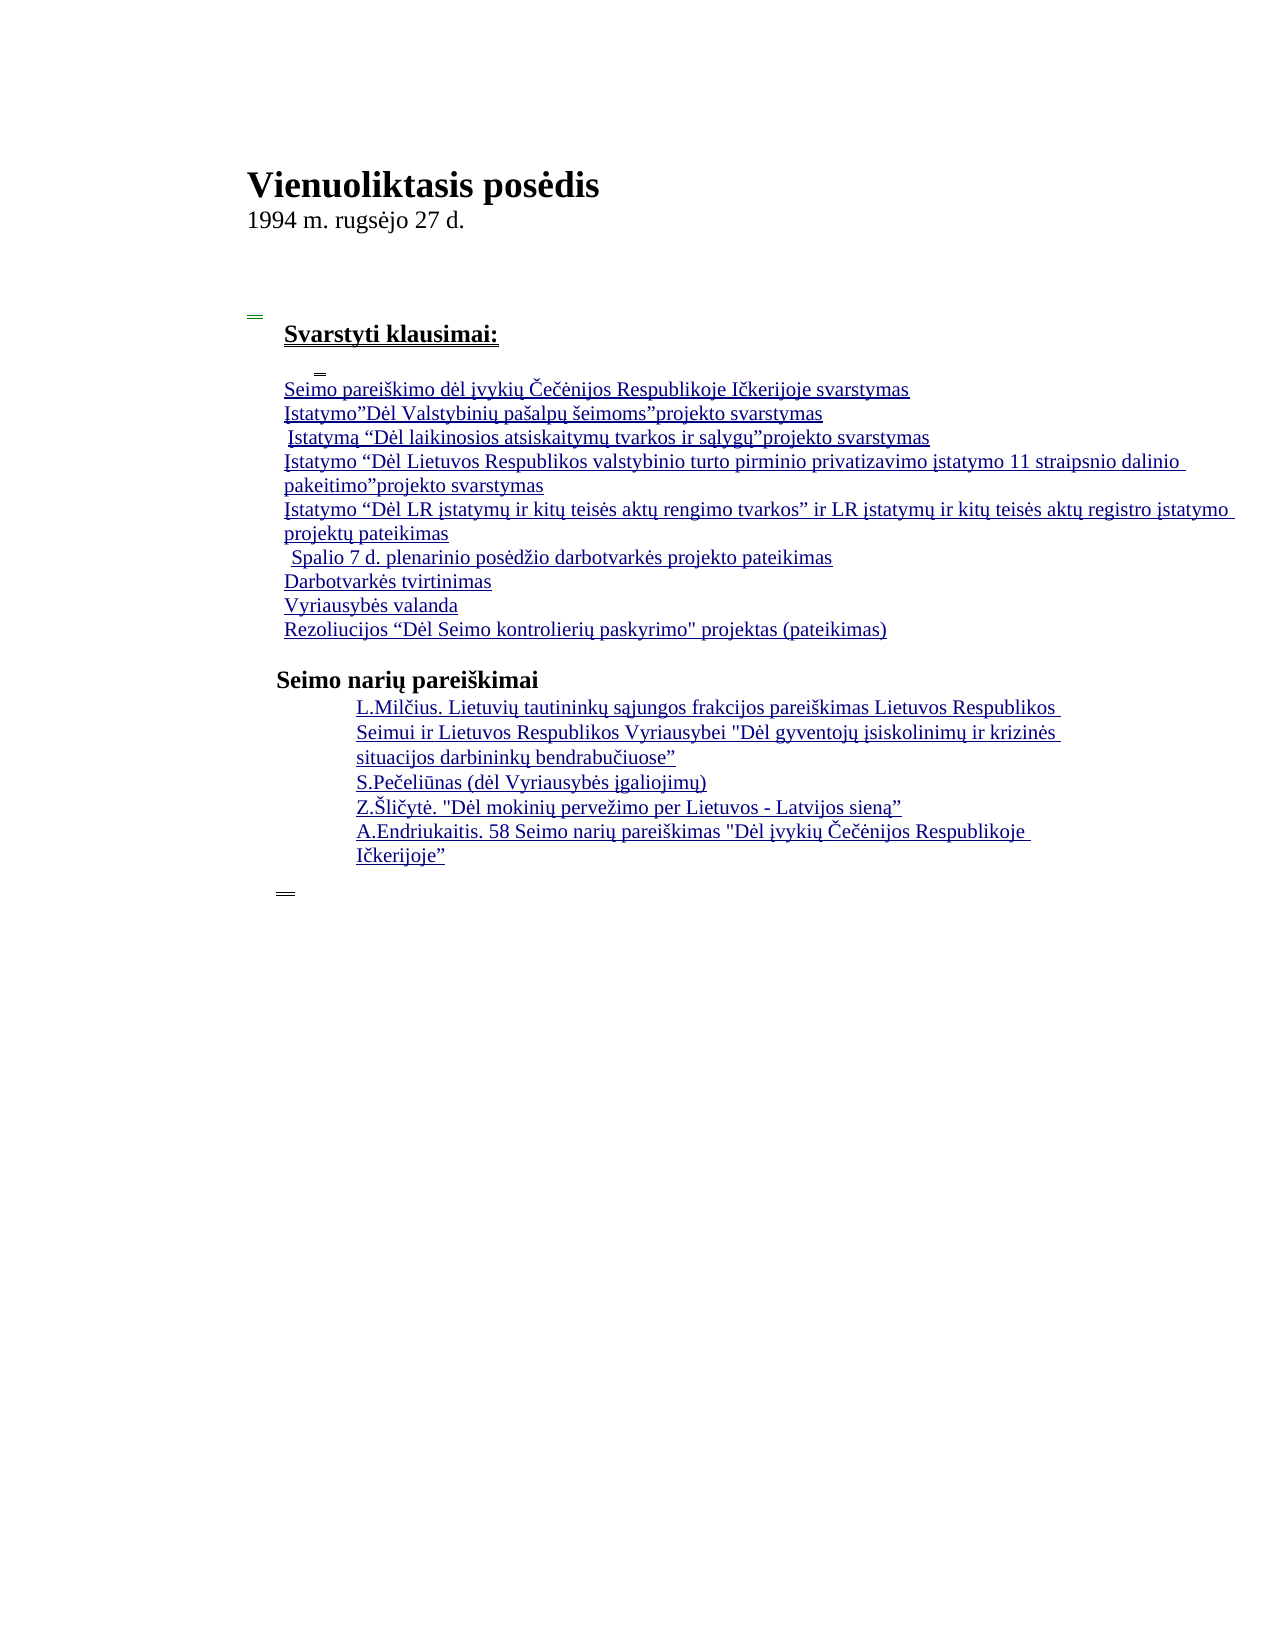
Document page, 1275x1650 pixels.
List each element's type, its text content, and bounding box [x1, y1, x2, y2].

text Z.Šličytė. "Dėl mokinių pervežimo per Lietuvos - Latvijos sieną” [356, 794, 1087, 819]
table_cell [188, 425, 273, 449]
table_cell [188, 617, 273, 641]
text Vienuoliktasis posėdis 1994 m. rugsėjo 27 d. [247, 162, 1087, 234]
text L.Milčius. Lietuvių tautininkų sąjungos frakcijos pareiškimas Lietuvos Respublikos Seimui ir Lietuvos Respublikos Vyriausybei "Dėl gyventojų įsiskolinimų ir krizinės situacijos darbininkų bendrabučiuose” [356, 694, 1087, 769]
table_cell [188, 377, 273, 401]
text Seimo narių pareiškimai [276, 665, 1087, 694]
table_cell Įstatymo “Dėl Lietuvos Respublikos valstybinio turto pirminio privatizavimo įstatymo 11 straipsnio dalinio pakeitimo”projekto svarstymas [273, 449, 1262, 497]
table_cell [188, 401, 273, 425]
table_cell Spalio 7 d. plenarinio posėdžio darbotvarkės projekto pateikimas [273, 545, 1262, 569]
table_cell Vyriausybės valanda [273, 593, 1262, 617]
table_header [188, 319, 273, 377]
table_cell [188, 449, 273, 497]
table_cell Įstatymo “Dėl LR įstatymų ir kitų teisės aktų rengimo tvarkos” ir LR įstatymų ir kitų teisės aktų registro įstatymo projektų pateikimas [273, 497, 1262, 545]
table_cell [188, 545, 273, 569]
text S.Pečeliūnas (dėl Vyriausybės įgaliojimų) [356, 769, 1087, 794]
table_cell Seimo pareiškimo dėl įvykių Čečėnijos Respublikoje Ičkerijoje svarstymas [273, 377, 1262, 401]
table_cell Rezoliucijos “Dėl Seimo kontrolierių paskyrimo" projektas (pateikimas) [273, 617, 1262, 641]
table_header Svarstyti klausimai: [273, 319, 1262, 377]
table_cell [188, 497, 273, 545]
table_cell Įstatymo”Dėl Valstybinių pašalpų šeimoms”projekto svarstymas [273, 401, 1262, 425]
table_cell [188, 569, 273, 593]
table_cell Darbotvarkės tvirtinimas [273, 569, 1262, 593]
table_cell [188, 593, 273, 617]
table_cell Įstatymą “Dėl laikinosios atsiskaitymų tvarkos ir sąlygų”projekto svarstymas [273, 425, 1262, 449]
text A.Endriukaitis. 58 Seimo narių pareiškimas "Dėl įvykių Čečėnijos Respublikoje Ičkerijoje” [356, 819, 1087, 867]
